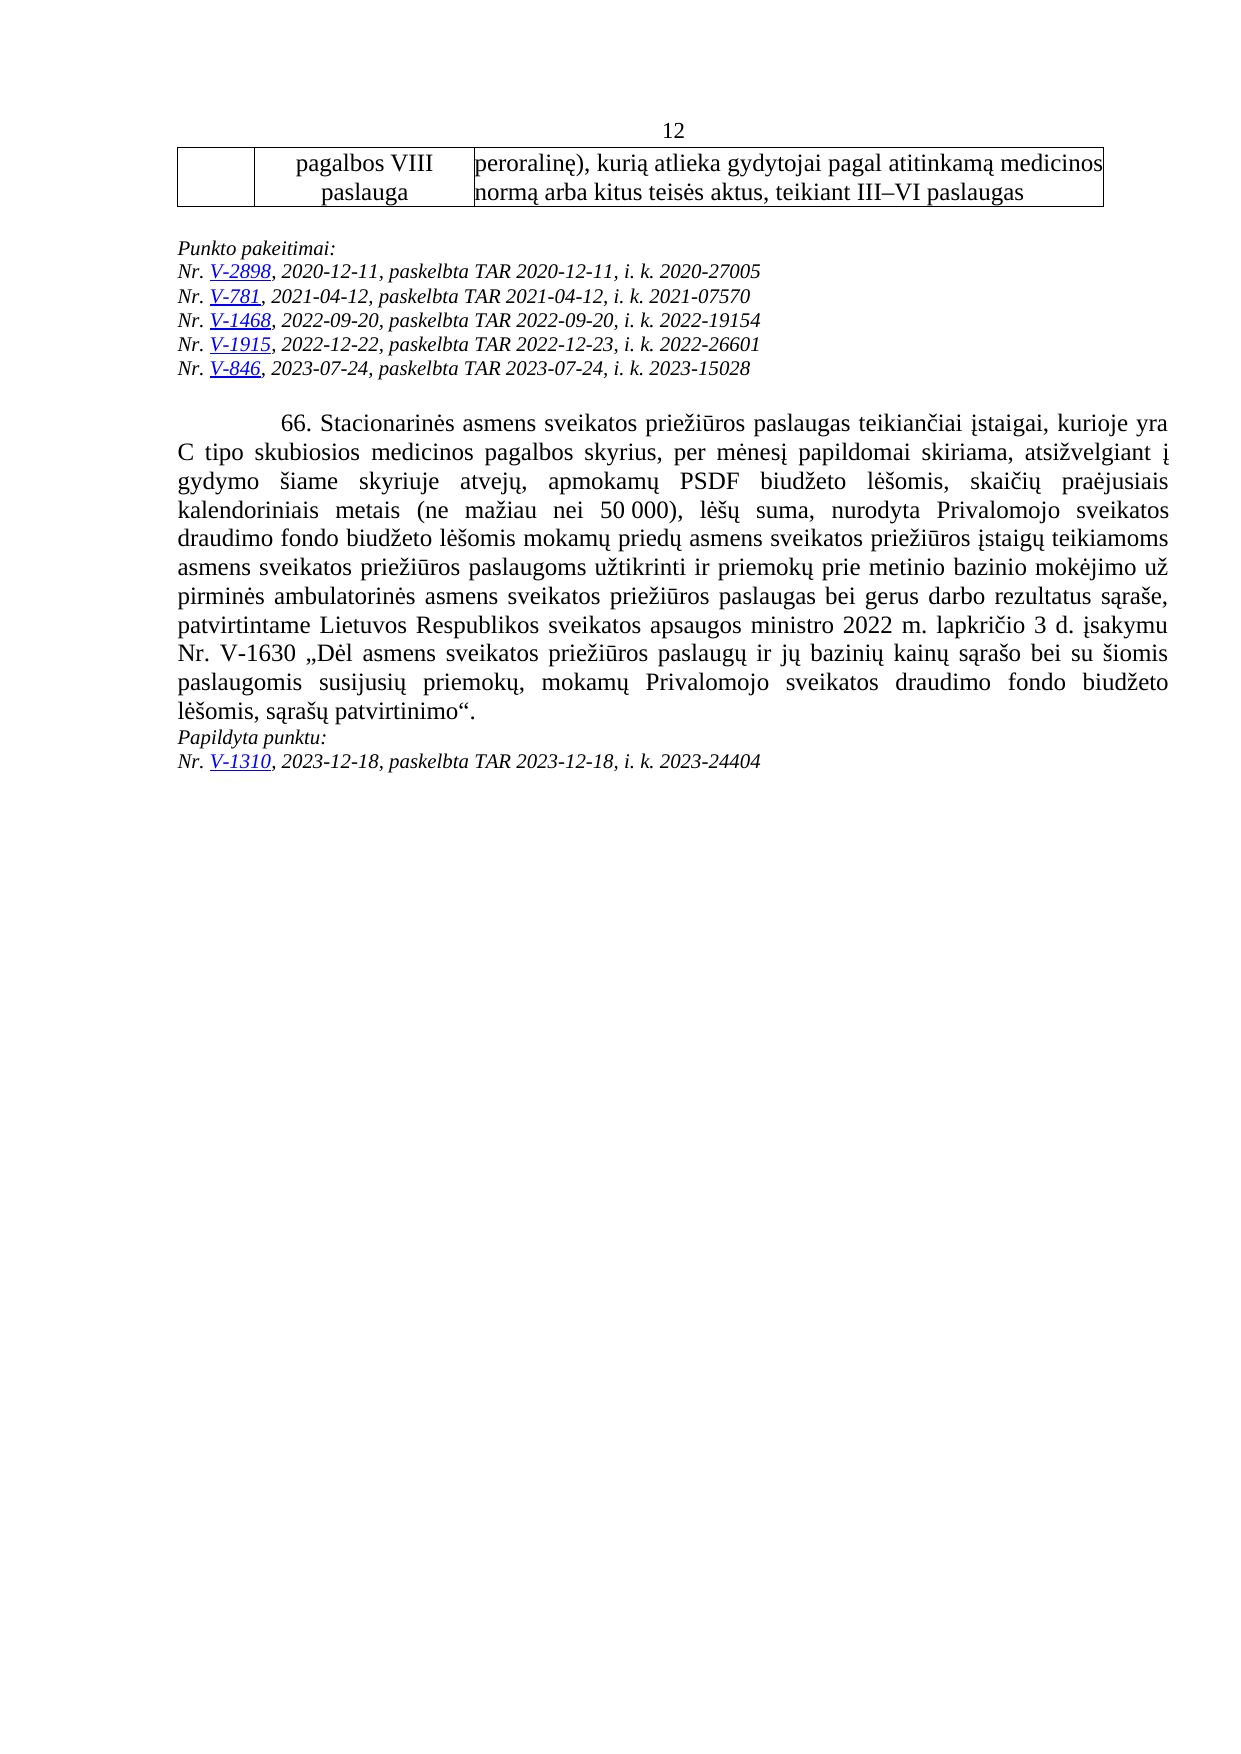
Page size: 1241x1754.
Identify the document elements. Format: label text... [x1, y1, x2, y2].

table_cell [178, 148, 254, 206]
text 66. Stacionarinės asmens sveikatos priežiūros paslaugas teikiančiai įstaigai, kurioje yra C tipo skubiosios medicinos pagalbos skyrius, per mėnesį papildomai skiriama, atsižvelgiant į gydymo šiame skyriuje atvejų, apmokamų PSDF biudžeto lėšomis, skaičių praėjusiais kalendoriniais metais (ne mažiau nei 50 000), lėšų suma, nurodyta Privalomojo sveikatos draudimo fondo biudžeto lėšomis mokamų priedų asmens sveikatos priežiūros įstaigų teikiamoms asmens sveikatos priežiūros paslaugoms užtikrinti ir priemokų prie metinio bazinio mokėjimo už pirminės ambulatorinės asmens sveikatos priežiūros paslaugas bei gerus darbo rezultatus sąraše, patvirtintame Lietuvos Respublikos sveikatos apsaugos ministro 2022 m. lapkričio 3 d. įsakymu Nr. V-1630 „Dėl asmens sveikatos priežiūros paslaugų ir jų bazinių kainų sąrašo bei su šiomis paslaugomis susijusių priemokų, mokamų Privalomojo sveikatos draudimo fondo biudžeto lėšomis, sąrašų patvirtinimo“. [177, 408, 1169, 725]
table_cell Skubiosios medicinos pagalbos VIII paslauga [255, 148, 474, 206]
text Nr. V-2898, 2020-12-11, paskelbta TAR 2020-12-11, i. k. 2020-27005 [177, 259, 1169, 283]
text Nr. V-781, 2021-04-12, paskelbta TAR 2021-04-12, i. k. 2021-07570 [177, 283, 1169, 308]
text Nr. V-1468, 2022-09-20, paskelbta TAR 2022-09-20, i. k. 2022-19154 [177, 308, 1169, 332]
text Nr. V-1915, 2022-12-22, paskelbta TAR 2022-12-23, i. k. 2022-26601 [177, 332, 1169, 356]
table_cell Bendrinė nejautra ar procedūrinė sedacija (išskyrus peroralinę), kurią atlieka gydytojai pagal atitinkamą medicinos normą arba kitus teisės aktus, teikiant III–VI paslaugas [475, 148, 1103, 206]
text Nr. V-1310, 2023-12-18, paskelbta TAR 2023-12-18, i. k. 2023-24404 [177, 749, 1169, 773]
text Nr. V-846, 2023-07-24, paskelbta TAR 2023-07-24, i. k. 2023-15028 [177, 356, 1169, 380]
text Punkto pakeitimai: [177, 235, 1169, 259]
table_cell [1104, 147, 1108, 206]
text Papildyta punktu: [177, 725, 1169, 749]
